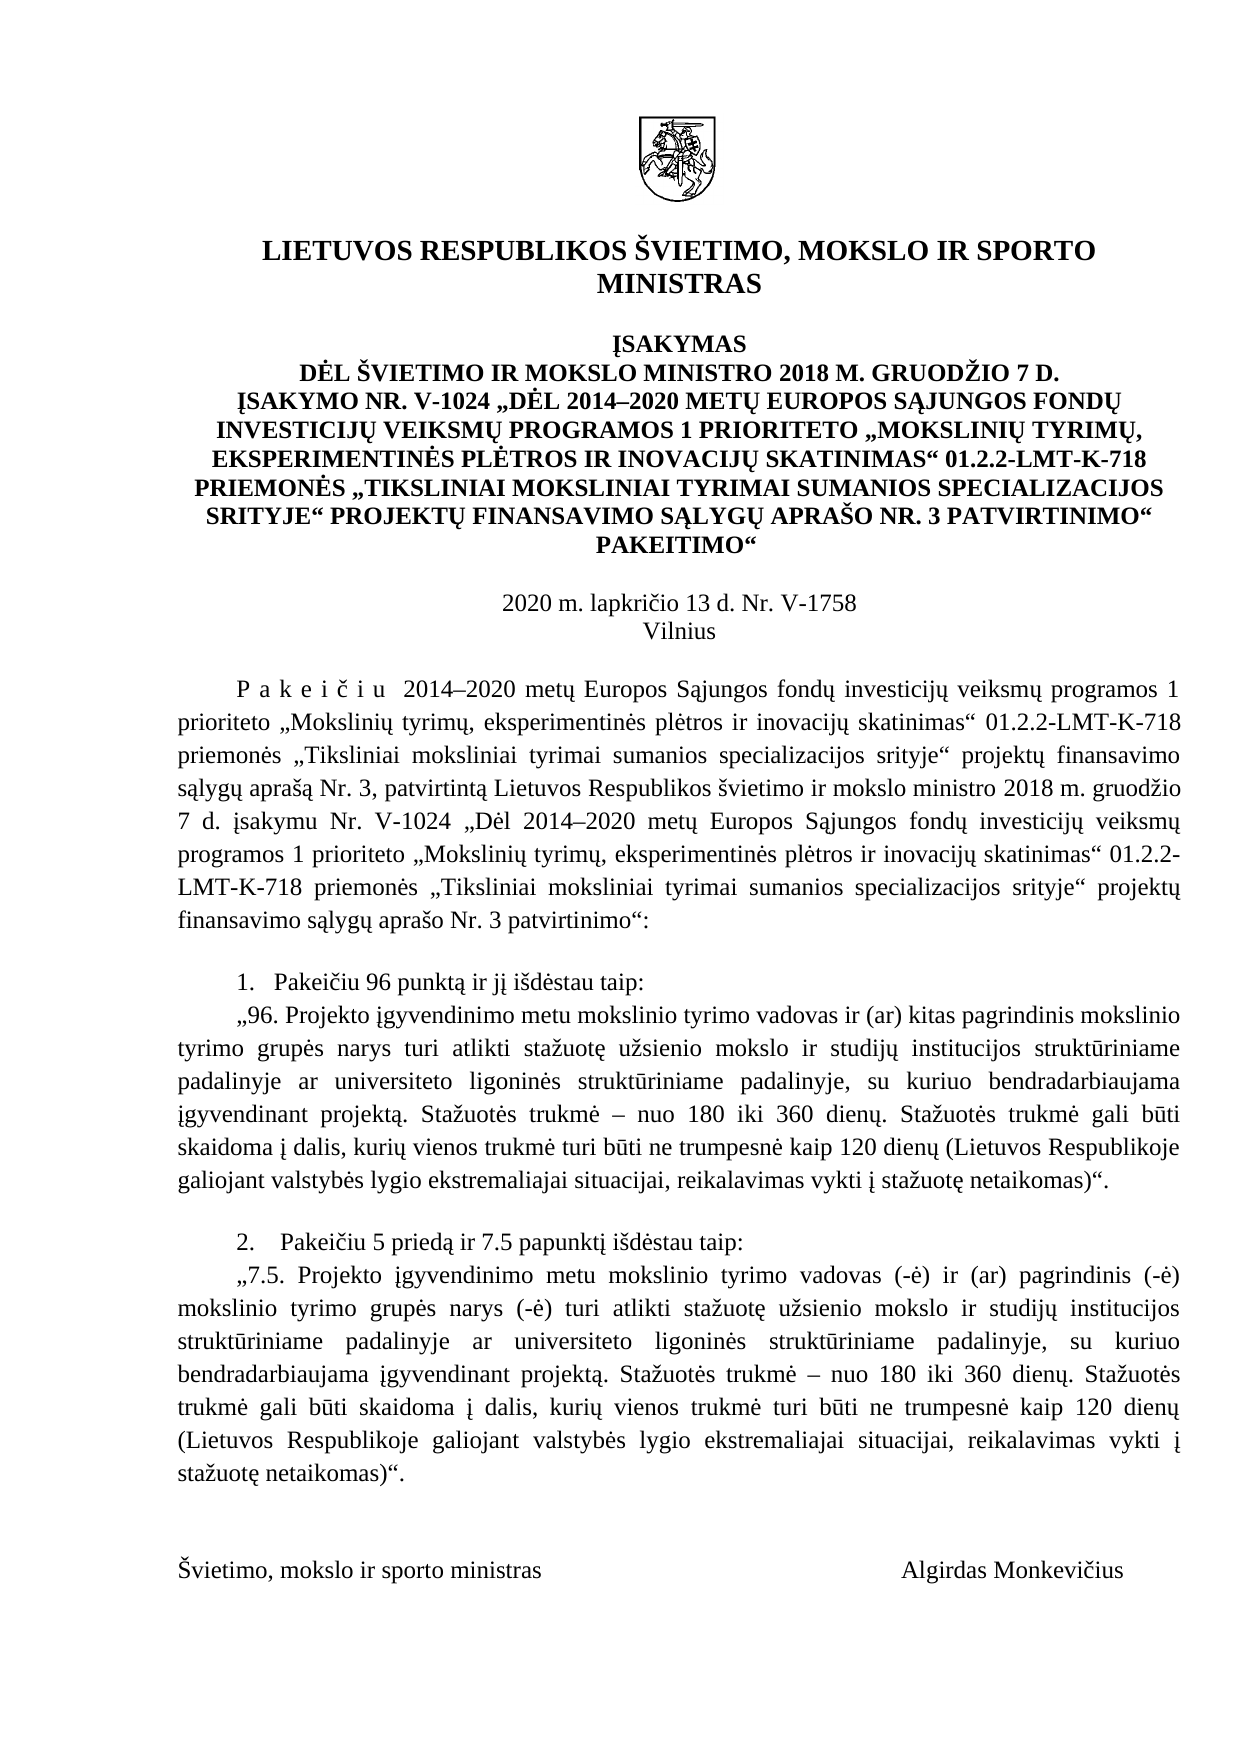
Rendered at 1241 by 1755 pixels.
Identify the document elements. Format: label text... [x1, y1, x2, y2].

text 2. Pakeičiu 5 priedą ir 7.5 papunktį išdėstau taip: [236, 1227, 1181, 1255]
text „7.5. Projekto įgyvendinimo metu mokslinio tyrimo vadovas (-ė) ir (ar) pagrindinis (-ė) mokslinio tyrimo grupės narys (-ė) turi atlikti stažuotę užsienio mokslo ir studijų institucijos struktūriniame padalinyje ar universiteto ligoninės struktūriniame padalinyje, su kuriuo bendradarbiaujama įgyvendinant projektą. Stažuotės trukmė – nuo 180 iki 360 dienų. Stažuotės trukmė gali būti skaidoma į dalis, kurių vienos trukmė turi būti ne trumpesnė kaip 120 dienų (Lietuvos Respublikoje galiojant valstybės lygio ekstremaliajai situacijai, reikalavimas vykti į stažuotę netaikomas)“. [177, 1260, 1181, 1487]
text ĮSAKYMAS [177, 329, 1181, 358]
text DĖL ŠVIETIMO IR MOKSLO MINISTRO 2018 M. GRUODŽIO 7 D. [177, 358, 1181, 386]
text P a k e i č i u 2014–2020 metų Europos Sąjungos fondų investicijų veiksmų programos 1 prioriteto „Mokslinių tyrimų, eksperimentinės plėtros ir inovacijų skatinimas“ 01.2.2-LMT-K-718 priemonės „Tiksliniai moksliniai tyrimai sumanios specializacijos srityje“ projektų finansavimo sąlygų aprašą Nr. 3, patvirtintą Lietuvos Respublikos švietimo ir mokslo ministro 2018 m. gruodžio 7 d. įsakymu Nr. V-1024 „Dėl 2014–2020 metų Europos Sąjungos fondų investicijų veiksmų programos 1 prioriteto „Mokslinių tyrimų, eksperimentinės plėtros ir inovacijų skatinimas“ 01.2.2-LMT-K-718 priemonės „Tiksliniai moksliniai tyrimai sumanios specializacijos srityje“ projektų finansavimo sąlygų aprašo Nr. 3 patvirtinimo“: [177, 674, 1181, 934]
text „96. Projekto įgyvendinimo metu mokslinio tyrimo vadovas ir (ar) kitas pagrindinis mokslinio tyrimo grupės narys turi atlikti stažuotę užsienio mokslo ir studijų institucijos struktūriniame padalinyje ar universiteto ligoninės struktūriniame padalinyje, su kuriuo bendradarbiaujama įgyvendinant projektą. Stažuotės trukmė – nuo 180 iki 360 dienų. Stažuotės trukmė gali būti skaidoma į dalis, kurių vienos trukmė turi būti ne trumpesnė kaip 120 dienų (Lietuvos Respublikoje galiojant valstybės lygio ekstremaliajai situacijai, reikalavimas vykti į stažuotę netaikomas)“. [177, 1000, 1181, 1194]
text LIETUVOS RESPUBLIKOS ŠVIETIMO, MOKSLO IR SPORTO MINISTRAS [177, 233, 1181, 300]
text Vilnius [177, 616, 1181, 645]
text 2020 m. lapkričio 13 d. Nr. V-1758 [177, 588, 1181, 616]
text ĮSAKYMO NR. V-1024 „DĖL 2014–2020 METŲ EUROPOS SĄJUNGOS FONDŲ INVESTICIJŲ VEIKSMŲ PROGRAMOS 1 PRIORITETO „MOKSLINIŲ TYRIMŲ, EKSPERIMENTINĖS PLĖTROS IR INOVACIJŲ SKATINIMAS“ 01.2.2-LMT-K-718 PRIEMONĖS „TIKSLINIAI MOKSLINIAI TYRIMAI SUMANIOS SPECIALIZACIJOS srityje“ PROJEKTŲ FINANSAVIMO SĄLYGŲ APRAŠO NR. 3 PATVIRTINIMO“ PAKEITIMO“ [177, 386, 1181, 559]
text 1. Pakeičiu 96 punktą ir jį išdėstau taip: [236, 967, 1181, 996]
text Švietimo, mokslo ir sporto ministras Algirdas Monkevičius [177, 1555, 1181, 1584]
